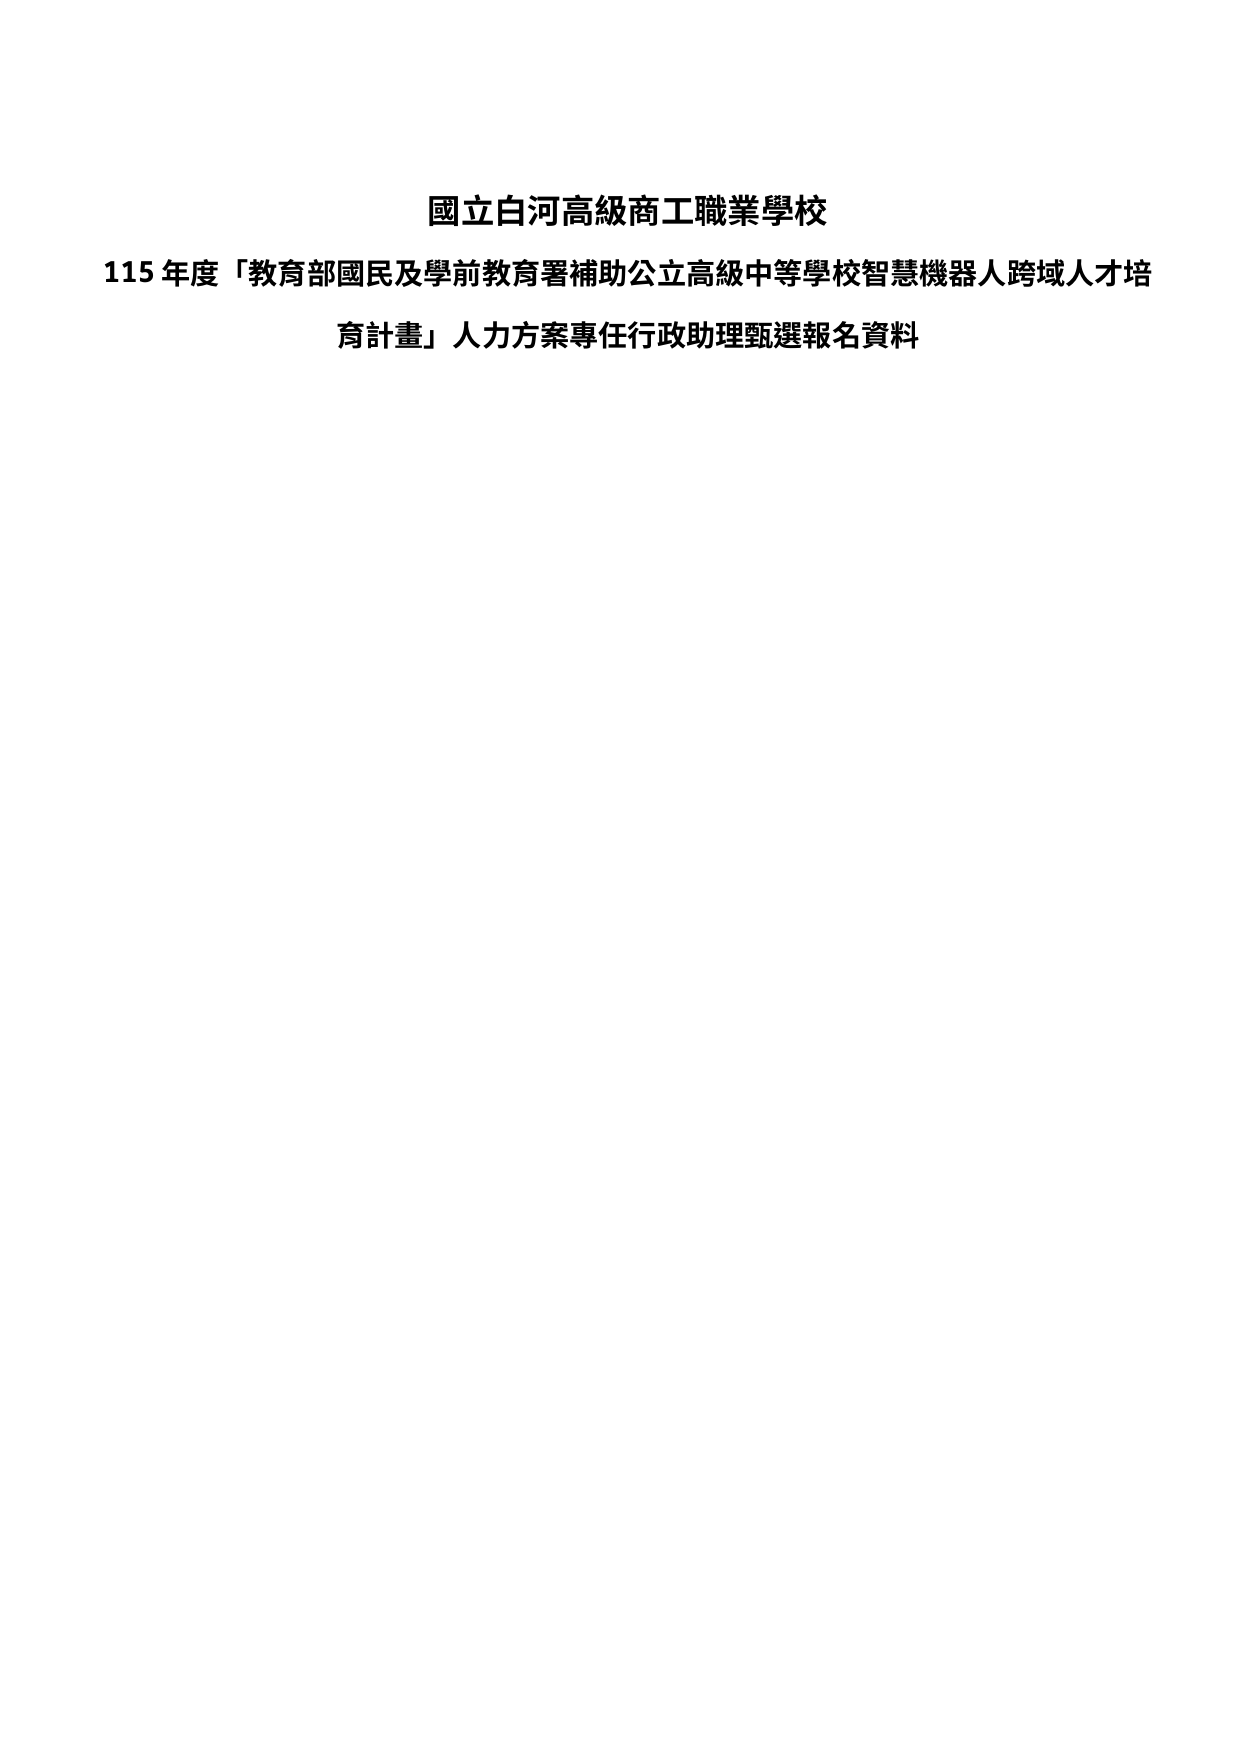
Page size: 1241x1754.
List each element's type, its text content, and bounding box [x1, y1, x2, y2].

text 國立白河高級商工職業學校 [89, 167, 1167, 230]
text 115年度「教育部國民及學前教育署補助公立高級中等學校智慧機器人跨域人才培育計畫」人力方案專任行政助理甄選報名資料 [89, 230, 1167, 355]
